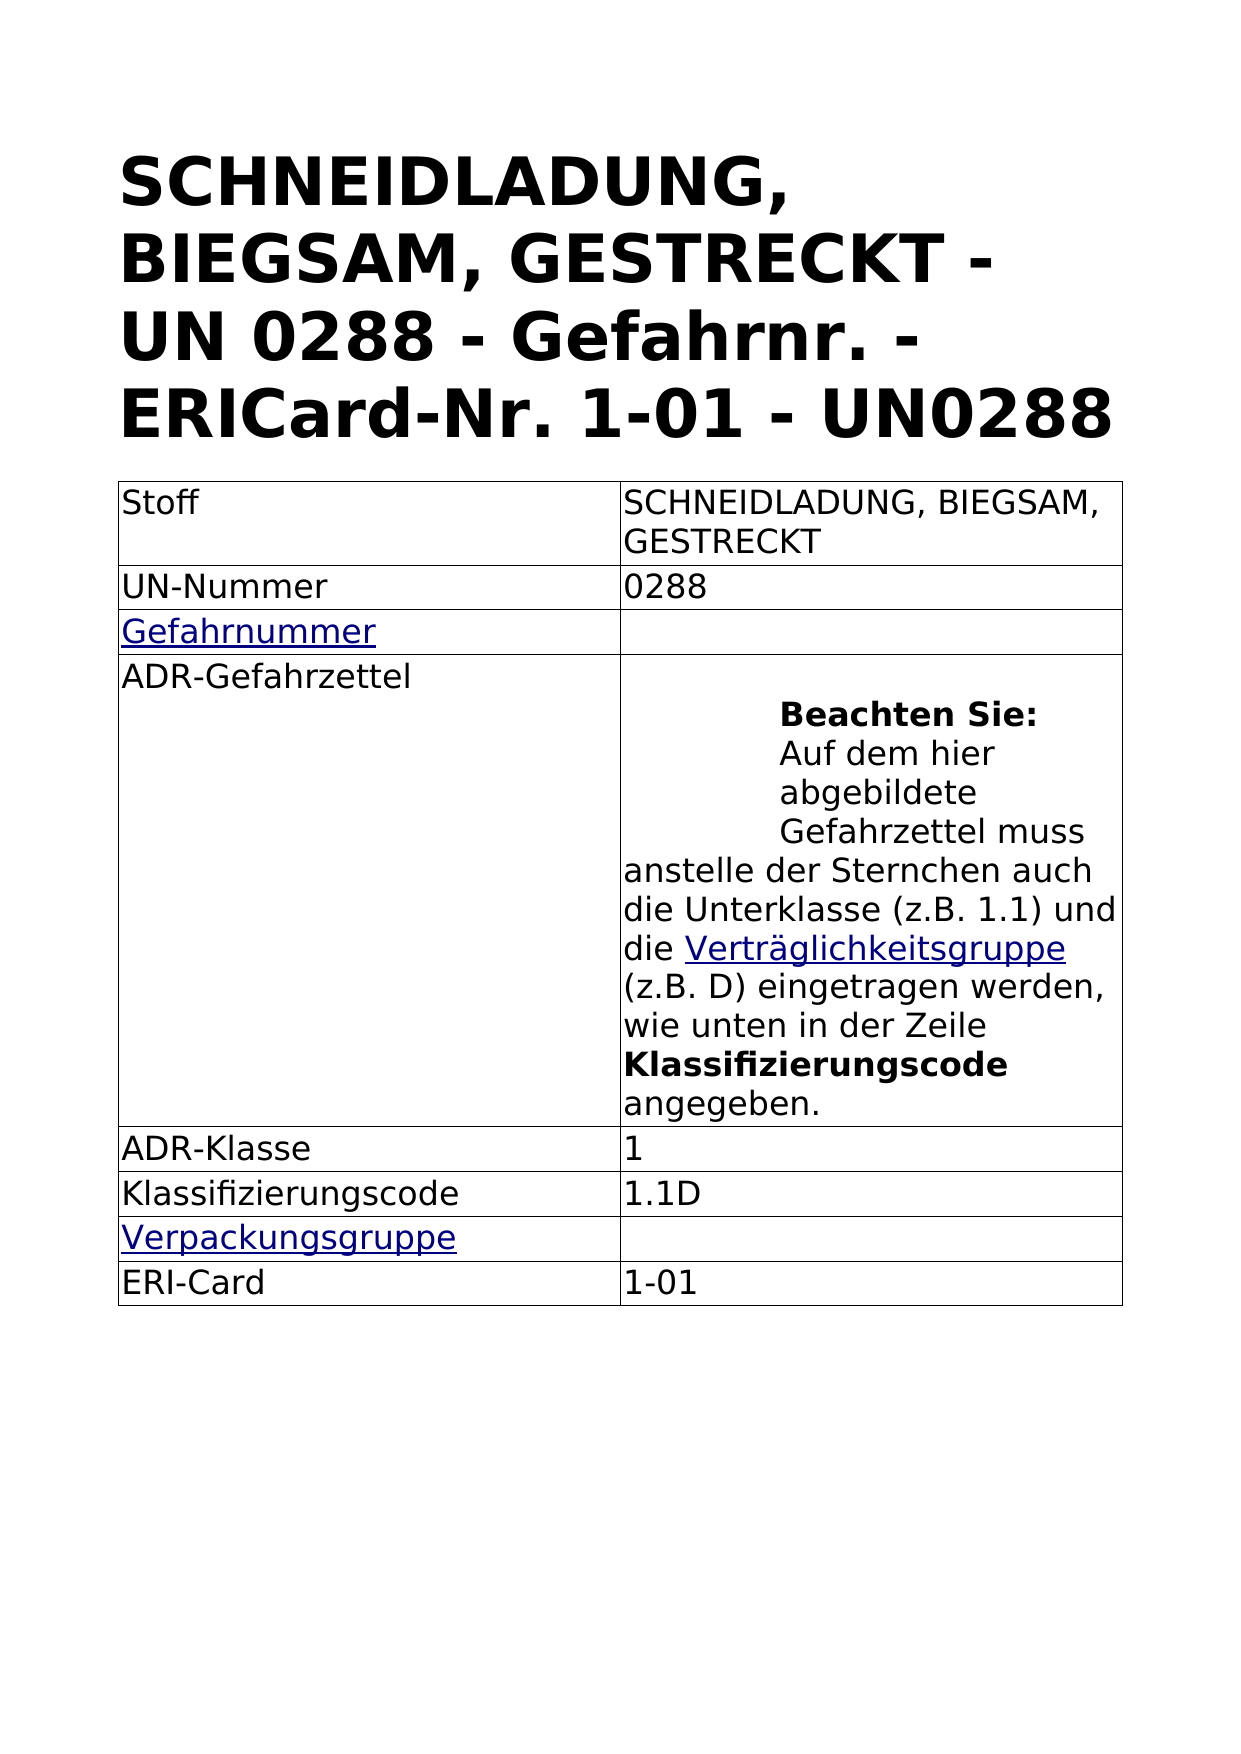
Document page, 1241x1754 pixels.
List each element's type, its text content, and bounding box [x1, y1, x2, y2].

table_cell [621, 1217, 1122, 1261]
table_cell 1-01 [621, 1262, 1122, 1305]
subtitle SCHNEIDLADUNG, BIEGSAM, GESTRECKT - UN 0288 - Gefahrnr. - ERICard-Nr. 1-01 - UN0288 [118, 143, 1122, 453]
table_cell UN-Nummer [119, 566, 620, 609]
table_cell ADR-Gefahrzettel [119, 655, 620, 1126]
table_cell ADR-Klasse [119, 1127, 620, 1171]
table_cell [621, 610, 1122, 654]
table_cell Verpackungsgruppe [119, 1217, 620, 1261]
table_cell Beachten Sie: Auf dem hier abgebildete Gefahrzettel muss anstelle der Sternchen auch die Unterklasse (z.B. 1.1) und die Verträglichkeitsgruppe (z.B. D) eingetragen werden, wie unten in der Zeile Klassifizierungscode angegeben. [621, 655, 1122, 1126]
table_cell Gefahrnummer [119, 610, 620, 654]
table_header Stoff [119, 482, 620, 564]
table_cell ERI-Card [119, 1262, 620, 1305]
table_header SCHNEIDLADUNG, BIEGSAM, GESTRECKT [621, 482, 1122, 564]
table_cell 1 [621, 1127, 1122, 1171]
table_cell Klassifizierungscode [119, 1172, 620, 1216]
table_cell 1.1D [621, 1172, 1122, 1216]
table_cell 0288 [621, 566, 1122, 609]
